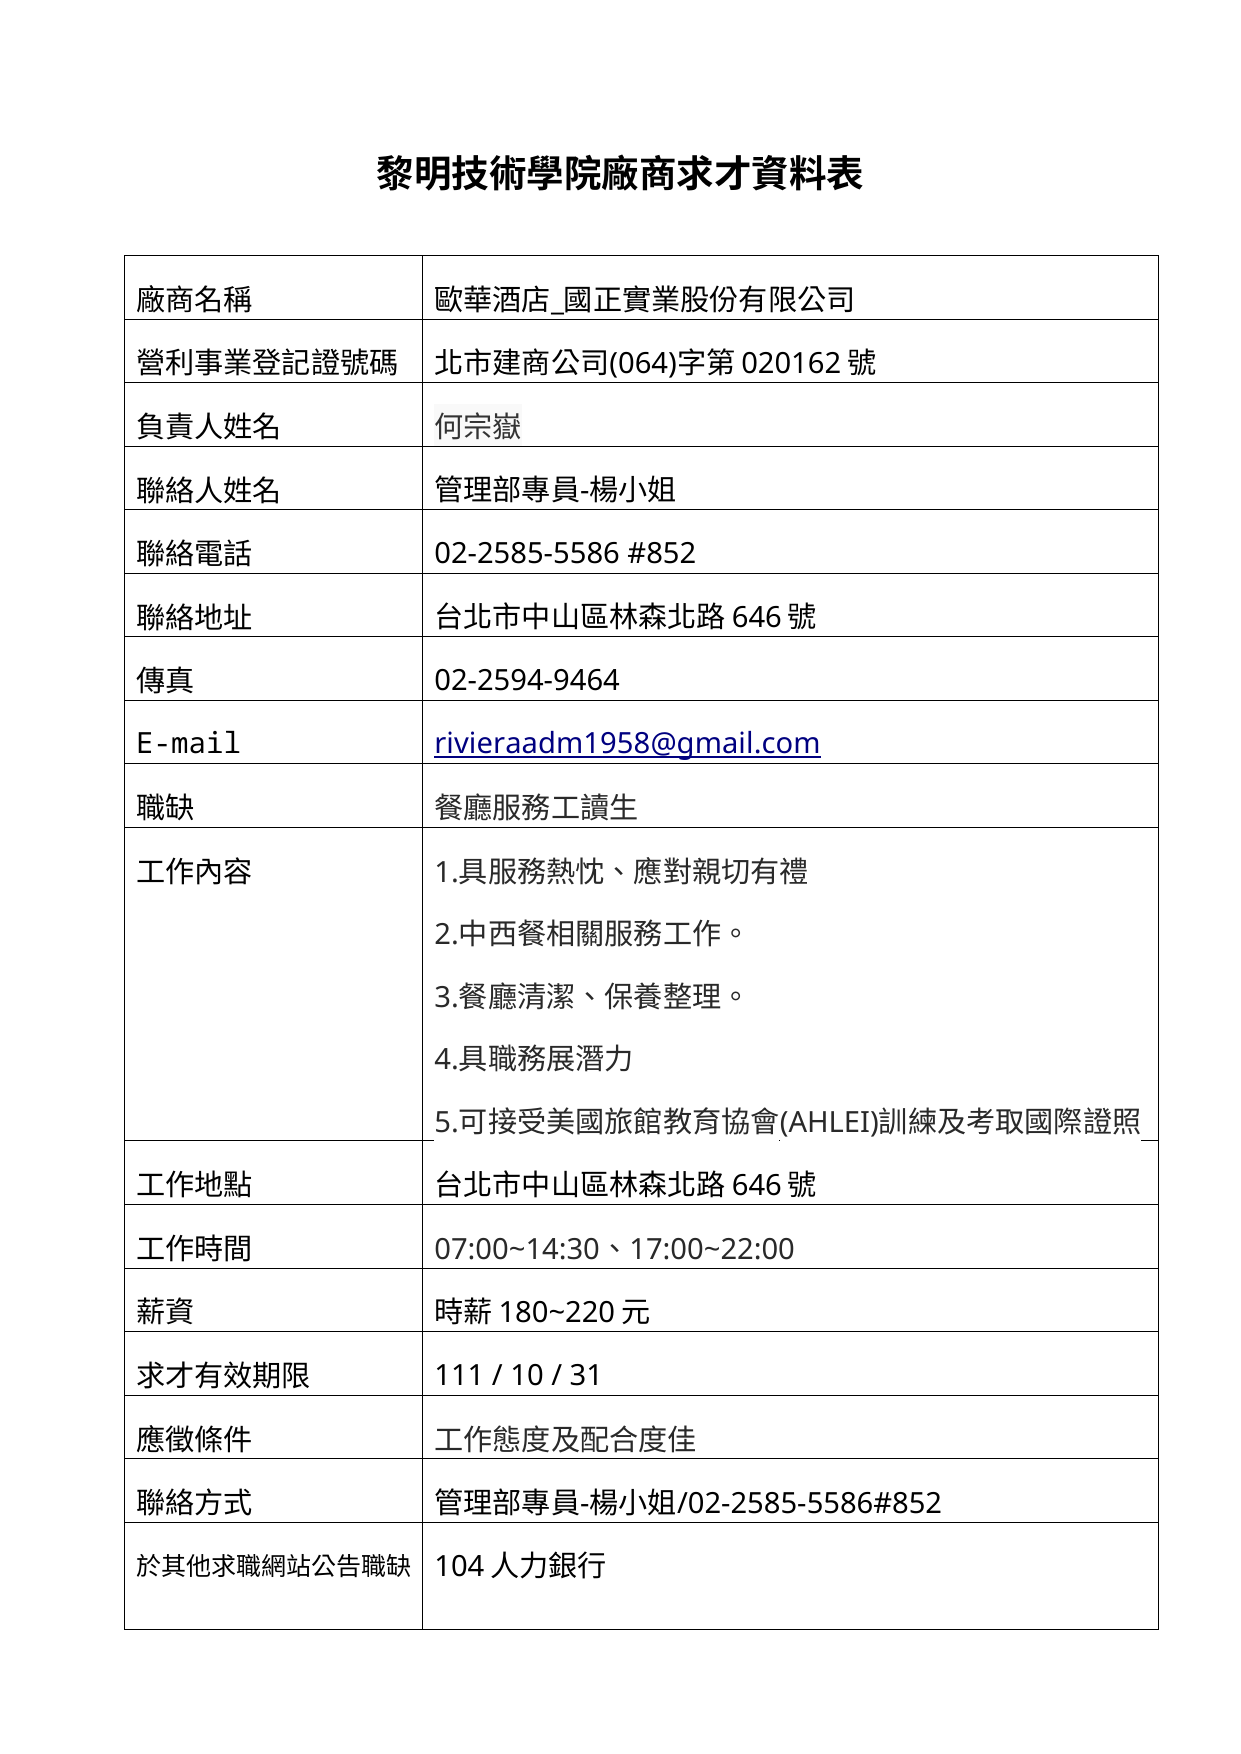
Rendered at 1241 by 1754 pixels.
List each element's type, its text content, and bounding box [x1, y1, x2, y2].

table_cell 求才有效期限 [125, 1332, 422, 1394]
table_cell rivieraadm1958@gmail.com [423, 701, 434, 763]
table_cell 負責人姓名 [125, 383, 422, 446]
table_cell 職缺 [125, 764, 422, 827]
table_cell 何宗嶽 [423, 383, 1158, 446]
table_cell 傳真 [125, 637, 422, 700]
table_cell 聯絡電話 [125, 510, 422, 573]
table_cell 工作態度及配合度佳 [423, 1396, 1158, 1458]
table_cell 02-2585-5586 #852 [423, 510, 1158, 573]
table_cell 北市建商公司(064)字第020162號 [423, 320, 1158, 382]
table_cell E-mail [125, 701, 422, 763]
table_cell 104人力銀行 [423, 1523, 1158, 1629]
table_cell 聯絡方式 [125, 1459, 422, 1522]
table_cell 管理部專員-楊小姐 [423, 447, 1158, 509]
table_cell 台北市中山區林森北路646號 [423, 1141, 1158, 1204]
table_cell 07:00~14:30、17:00~22:00 [423, 1205, 1158, 1267]
table_cell 時薪180~220元 [423, 1269, 1158, 1331]
table_cell 餐廳服務工讀生 [1147, 764, 1158, 827]
table_cell 工作地點 [125, 1141, 422, 1204]
text 黎明技術學院廠商求才資料表 [187, 130, 1053, 192]
table_cell 營利事業登記證號碼 [125, 320, 422, 382]
table_cell 聯絡人姓名 [125, 447, 422, 509]
table_cell 於其他求職網站公告職缺 [125, 1523, 422, 1629]
table_cell 應徵條件 [125, 1396, 422, 1458]
table_cell 111 / 10 / 31 [423, 1332, 1158, 1394]
table_cell 工作內容 [125, 828, 422, 1140]
table_cell 台北市中山區林森北路646號 [423, 574, 1158, 636]
table_cell 02-2594-9464 [423, 637, 1158, 700]
table_cell 餐廳服務工讀生 [423, 764, 434, 827]
table_header 歐華酒店_國正實業股份有限公司 [423, 256, 1158, 318]
table_header 廠商名稱 [125, 256, 422, 318]
table_cell rivieraadm1958@gmail.com [1147, 701, 1158, 763]
table_cell 工作時間 [125, 1205, 422, 1267]
table_cell 聯絡地址 [125, 574, 422, 636]
table_cell 薪資 [125, 1269, 422, 1331]
table_cell 管理部專員-楊小姐/02-2585-5586#852 [423, 1459, 1158, 1522]
table_cell 1.具服務熱忱、應對親切有禮 2.中西餐相關服務工作。 3.餐廳清潔、保養整理。 4.具職務展潛力 5.可接受美國旅館教育協會(AHLEI)訓練及考取國際證照 [423, 828, 1158, 1140]
